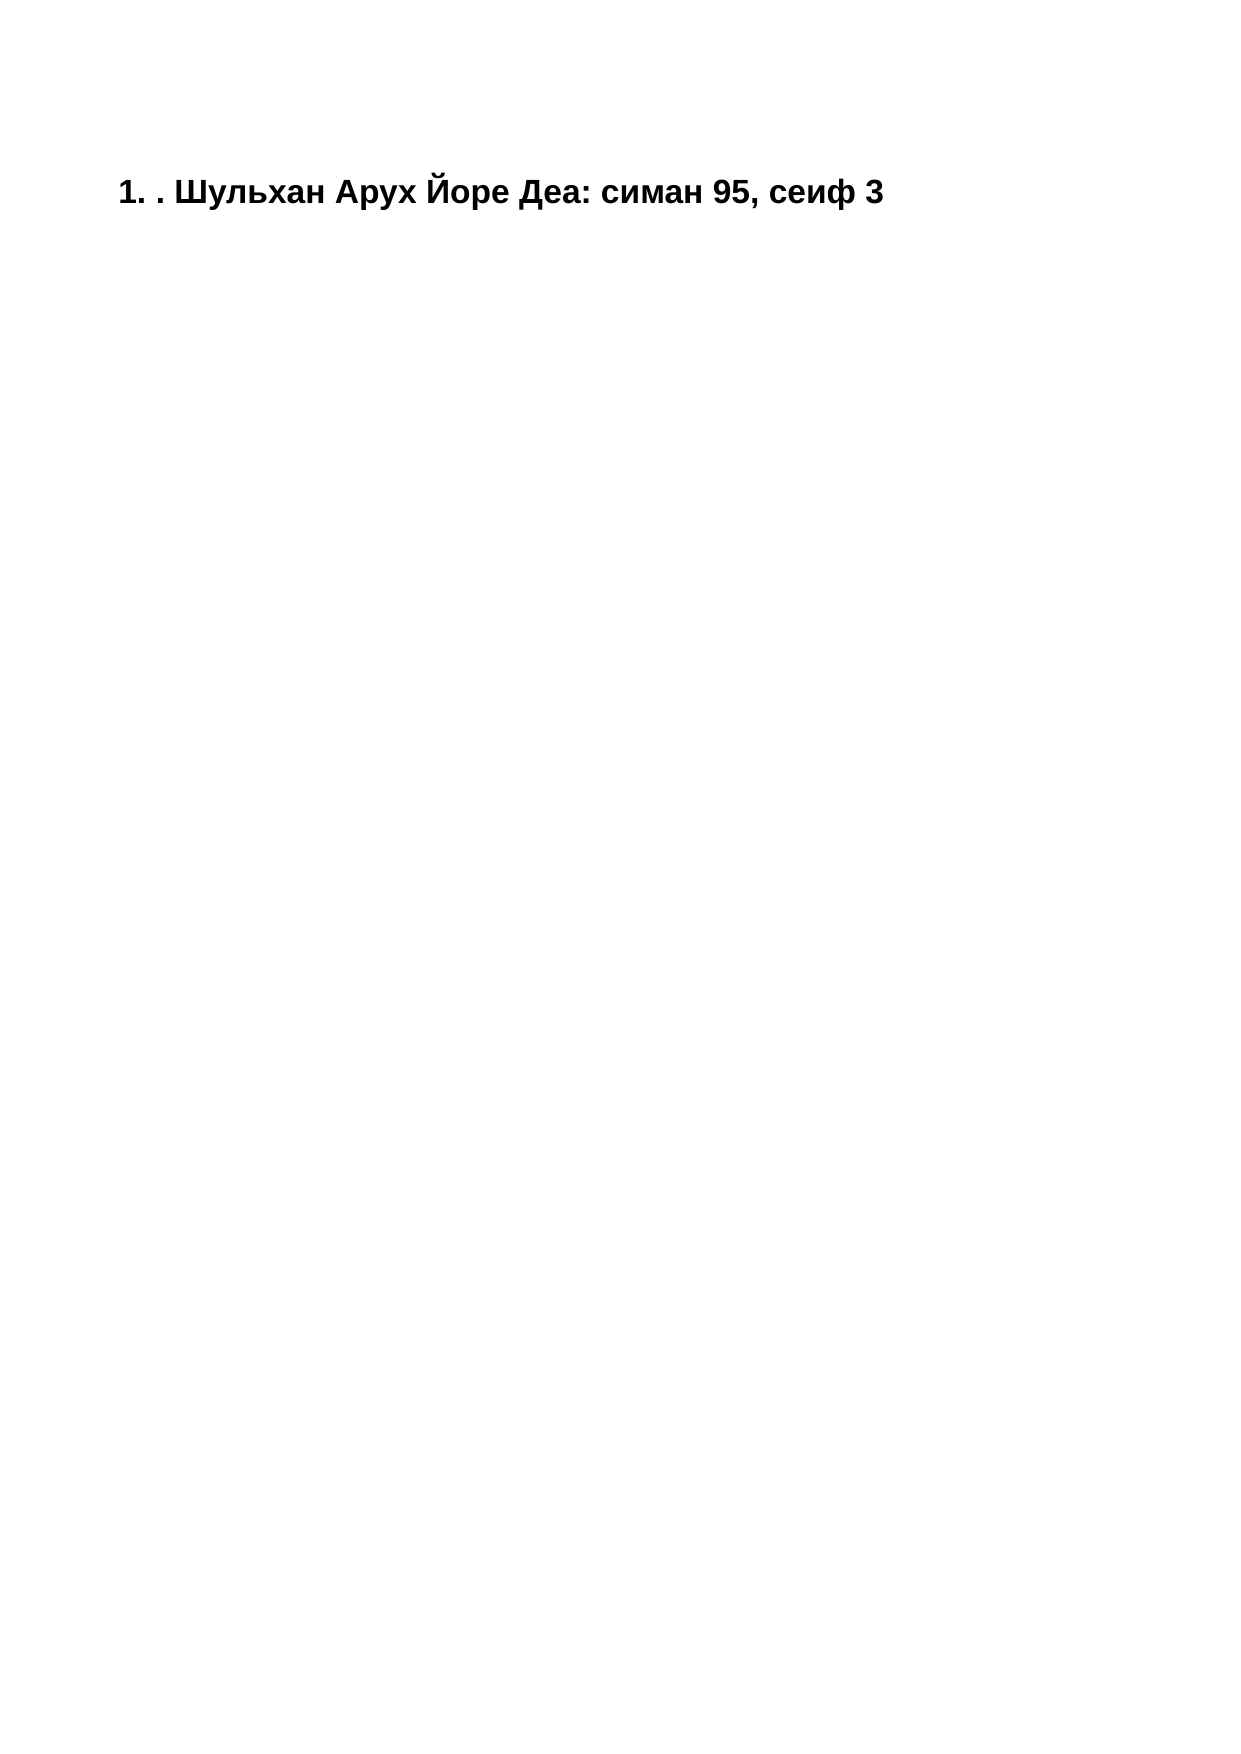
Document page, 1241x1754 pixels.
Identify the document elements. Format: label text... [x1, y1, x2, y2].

subtitle . Шульхан Арух Йоре Деа: симан 95, сеиф 3 [118, 147, 1122, 176]
